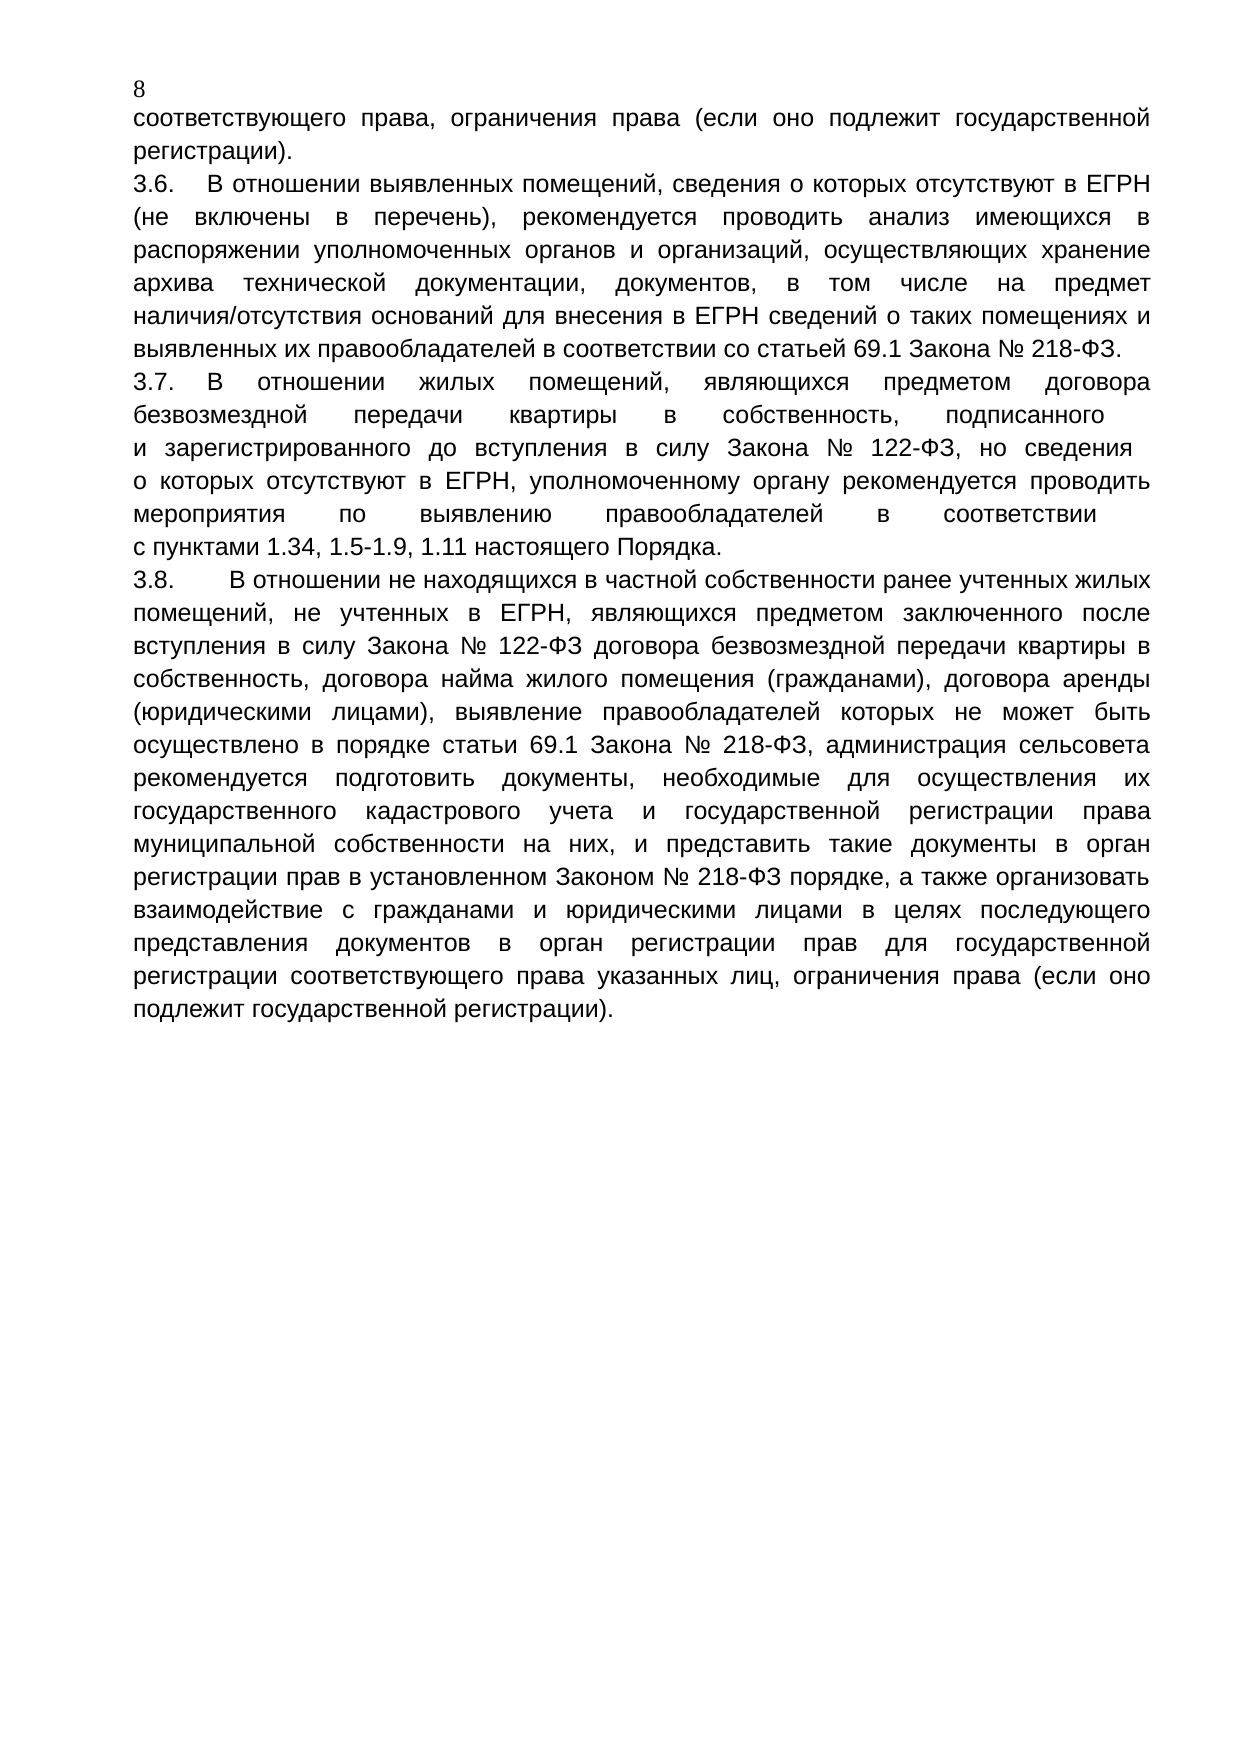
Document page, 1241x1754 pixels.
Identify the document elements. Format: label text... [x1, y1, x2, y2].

text соответствующего права, ограничения права (если оно подлежит государственной регистрации). [133, 103, 1152, 164]
list В отношении выявленных помещений, сведения о которых отсутствуют в ЕГРН (не включены в перечень), рекомендуется проводить анализ имеющихся в распоряжении уполномоченных органов и организаций, осуществляющих хранение архива технической документации, документов, в том числе на предмет наличия/отсутствия оснований для внесения в ЕГРН сведений о таких помещениях и выявленных их правообладателей в соответствии со статьей 69.1 Закона № 218-ФЗ. [133, 169, 1152, 362]
list В отношении жилых помещений, являющихся предметом договора безвозмездной передачи квартиры в собственность, подписанного и зарегистрированного до вступления в силу Закона № 122-ФЗ, но сведения о которых отсутствуют в ЕГРН, уполномоченному органу рекомендуется проводить мероприятия по выявлению правообладателей в соответствии с пунктами 1.34, 1.5-1.9, 1.11 настоящего Порядка. [133, 367, 1152, 561]
list В отношении не находящихся в частной собственности ранее учтенных жилых помещений, не учтенных в ЕГРН, являющихся предметом заключенного после вступления в силу Закона № 122-ФЗ договора безвозмездной передачи квартиры в собственность, договора найма жилого помещения (гражданами), договора аренды (юридическими лицами), выявление правообладателей которых не может быть осуществлено в порядке статьи 69.1 Закона № 218-ФЗ, администрация сельсовета рекомендуется подготовить документы, необходимые для осуществления их государственного кадастрового учета и государственной регистрации права муниципальной собственности на них, и представить такие документы в орган регистрации прав в установленном Законом № 218-ФЗ порядке, а также организовать взаимодействие с гражданами и юридическими лицами в целях последующего представления документов в орган регистрации прав для государственной регистрации соответствующего права указанных лиц, ограничения права (если оно подлежит государственной регистрации). [133, 565, 1152, 1023]
